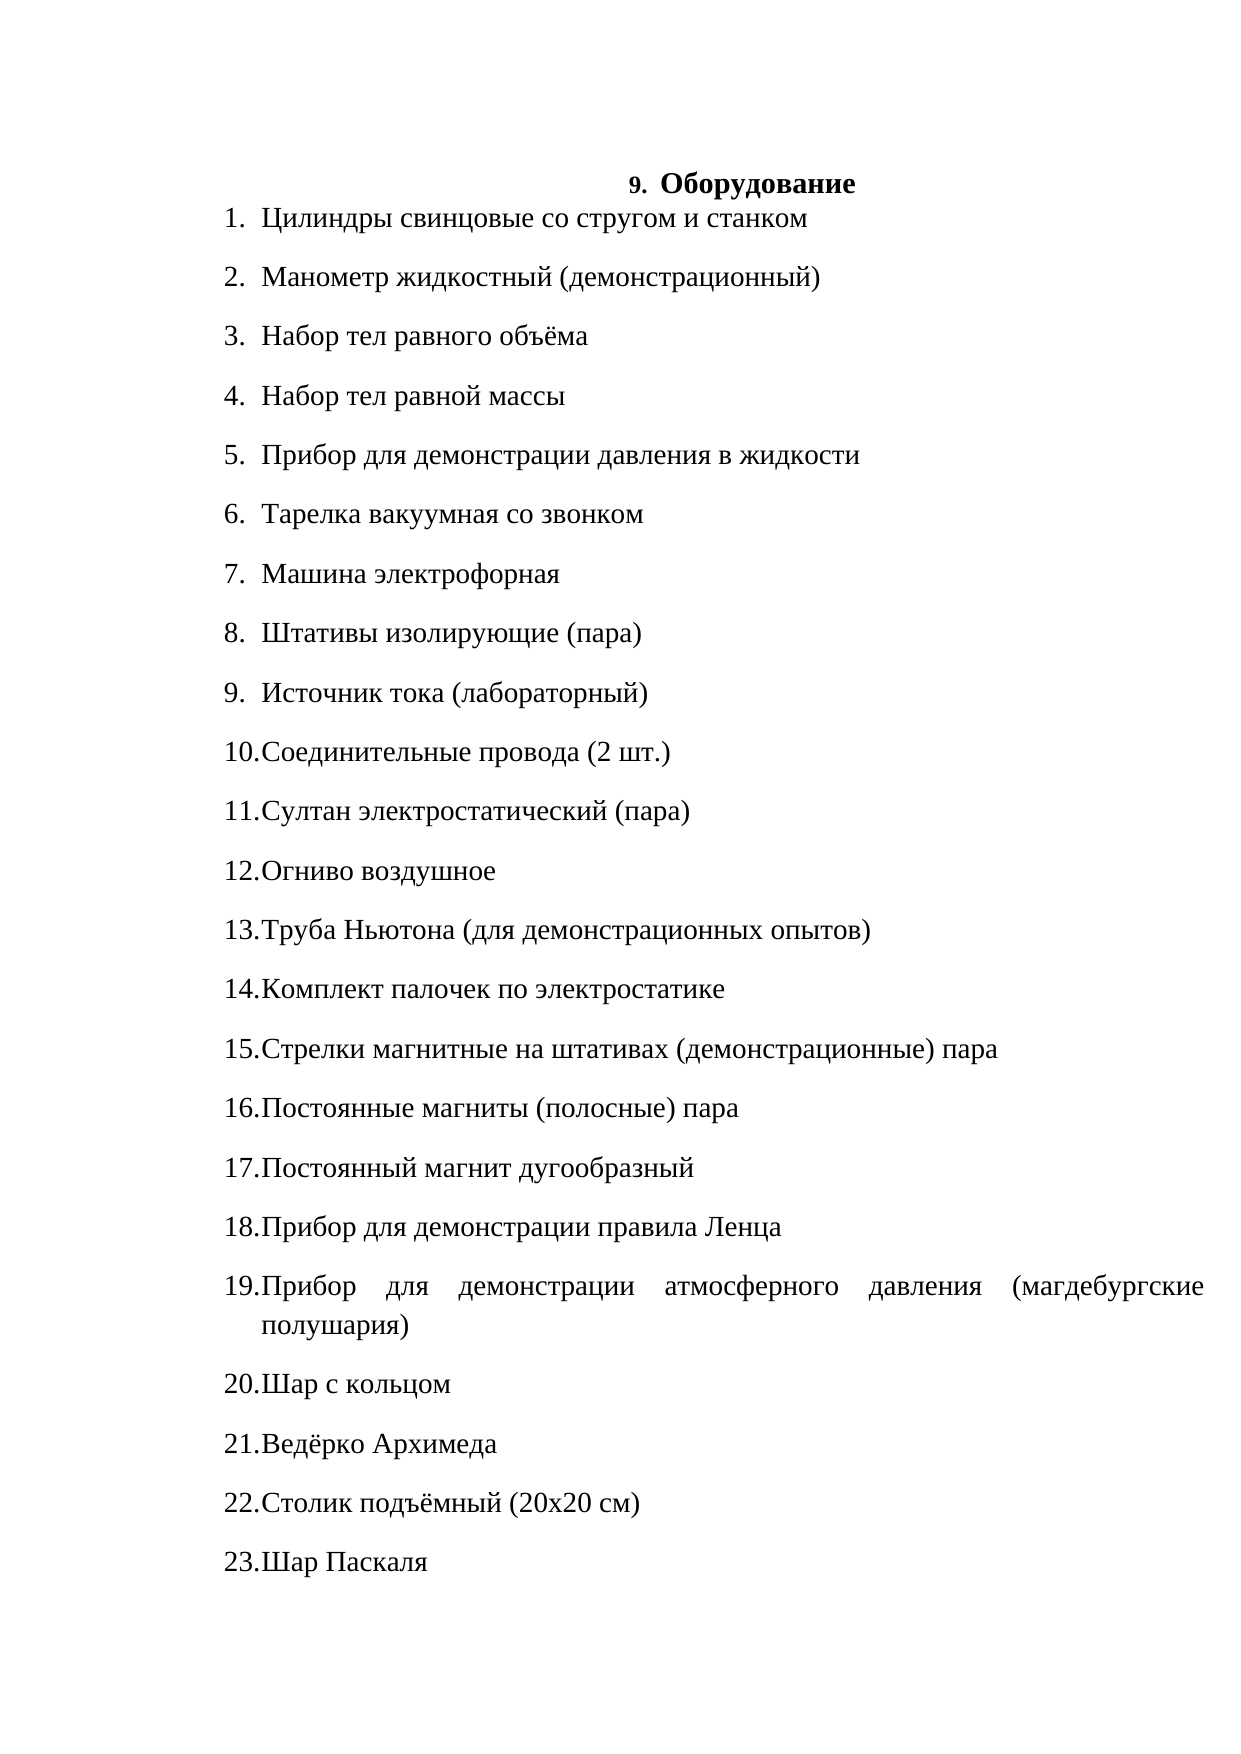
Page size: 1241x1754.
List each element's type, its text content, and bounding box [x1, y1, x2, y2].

list Прибор для демонстрации давления в жидкости [224, 437, 1205, 471]
list Ведёрко Архимеда [224, 1426, 1205, 1459]
list Султан электростатический (пара) [224, 793, 1205, 827]
list Шар Паскаля [224, 1544, 1205, 1578]
list Шар с кольцом [224, 1366, 1205, 1400]
list Столик подъёмный (20х20 см) [224, 1485, 1205, 1519]
list Штативы изолирующие (пара) [224, 615, 1205, 649]
list Комплект палочек по электростатике [224, 972, 1205, 1005]
list Стрелки магнитные на штативах (демонстрационные) пара [224, 1031, 1205, 1064]
list Цилиндры свинцовые со стругом и станком [224, 200, 1205, 233]
list Прибор для демонстрации правила Ленца [224, 1209, 1205, 1243]
list Набор тел равного объёма [224, 318, 1205, 352]
list Тарелка вакуумная со звонком [224, 497, 1205, 530]
list Набор тел равной массы [224, 378, 1205, 411]
list Источник тока (лабораторный) [224, 675, 1205, 708]
list Прибор для демонстрации атмосферного давления (магдебургские полушария) [224, 1268, 1205, 1341]
list Машина электрофорная [224, 556, 1205, 589]
list Огниво воздушное [224, 853, 1205, 886]
list Постоянные магниты (полосные) пара [224, 1090, 1205, 1124]
list Соединительные провода (2 шт.) [224, 734, 1205, 768]
list Постоянный магнит дугообразный [224, 1150, 1205, 1183]
list Труба Ньютона (для демонстрационных опытов) [224, 912, 1205, 946]
list Оборудование [279, 165, 1205, 200]
list Манометр жидкостный (демонстрационный) [224, 259, 1205, 293]
